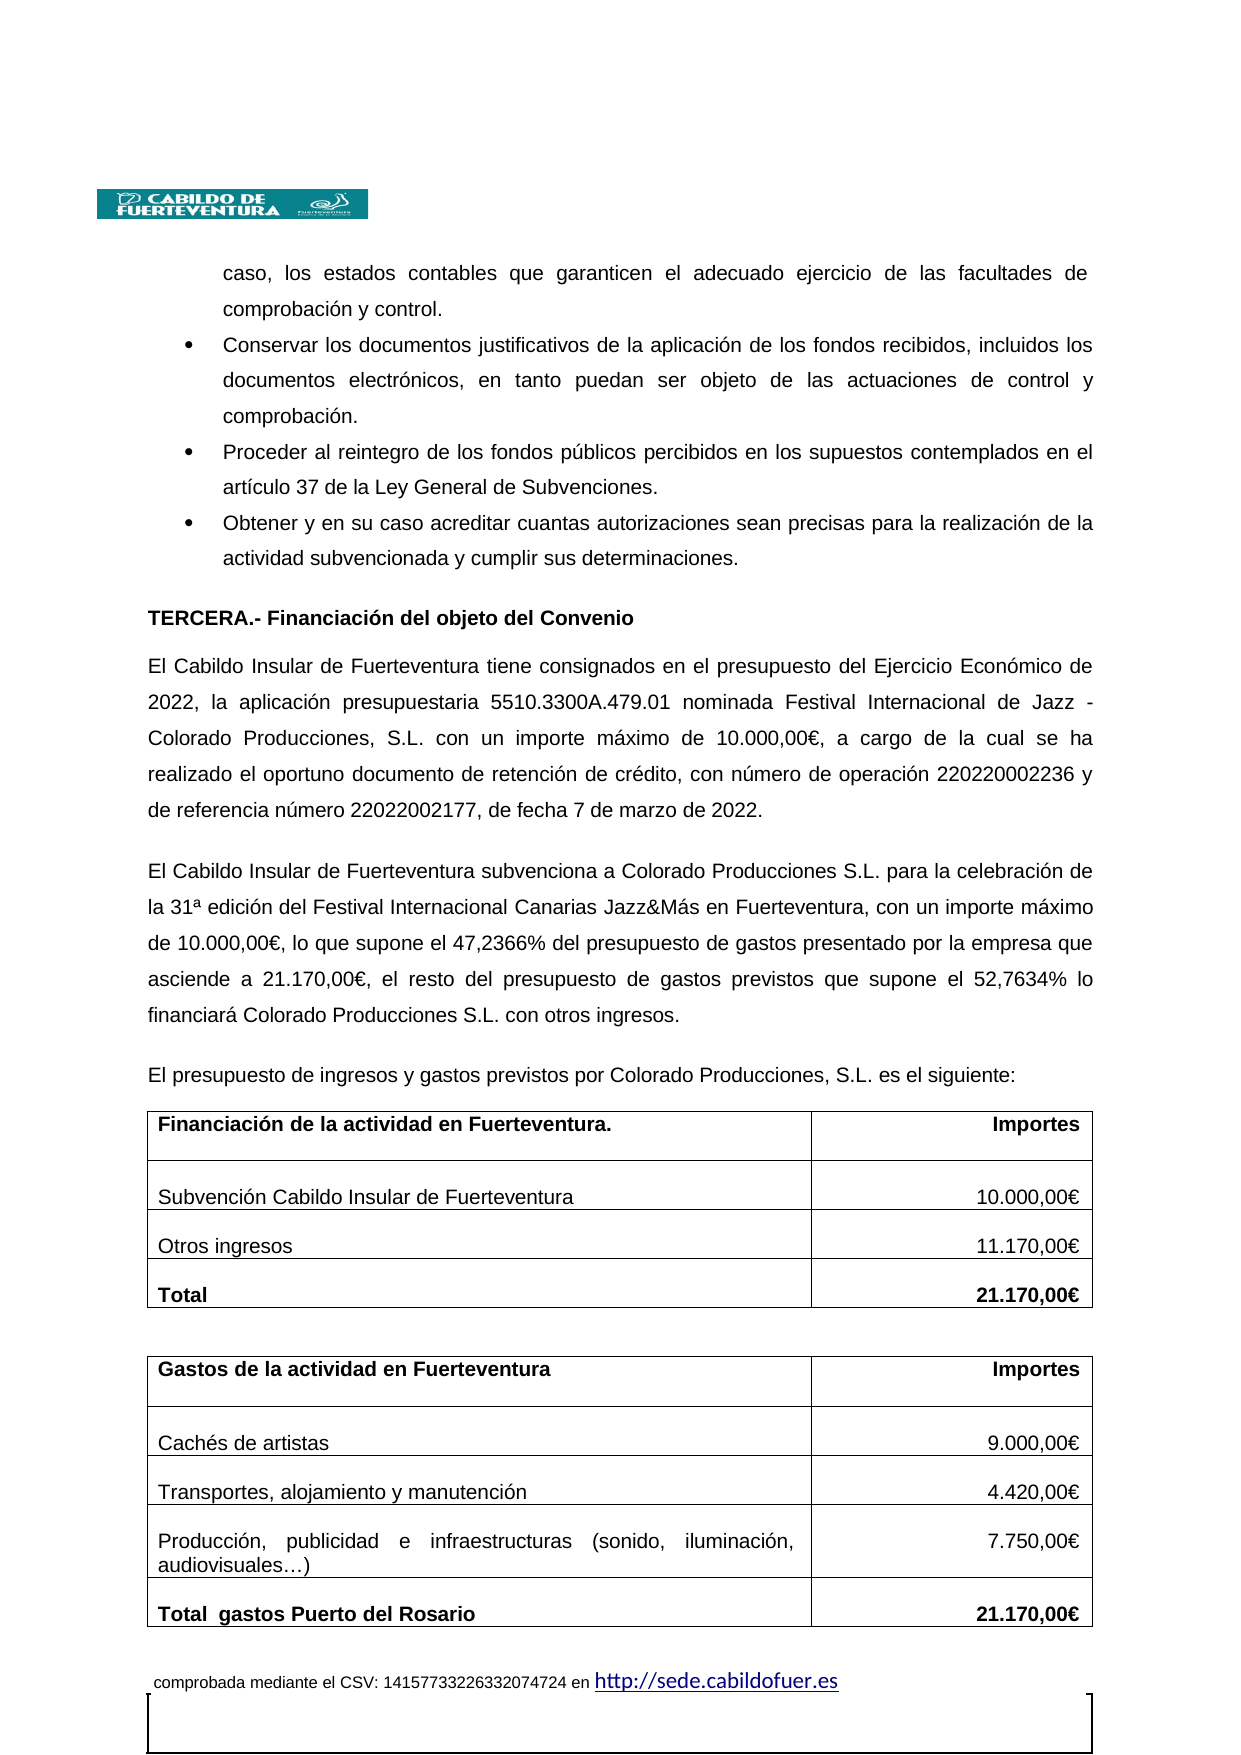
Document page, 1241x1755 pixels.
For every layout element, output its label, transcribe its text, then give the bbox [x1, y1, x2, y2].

table_cell 7.750,00€ [812, 1505, 1092, 1577]
table_cell Producción, publicidad e infraestructuras (sonido, iluminación, audiovisuales…) [148, 1505, 811, 1577]
text El presupuesto de ingresos y gastos previstos por Colorado Producciones, S.L. es el siguiente: [148, 1063, 1107, 1087]
table_header Gastos de la actividad en Fuerteventura [148, 1357, 811, 1406]
text caso, los estados contables que garanticen el adecuado ejercicio de las facultades de comprobación y control. [223, 260, 1093, 320]
table_cell 11.170,00€ [812, 1210, 1092, 1258]
table_cell 21.170,00€ [812, 1578, 1092, 1626]
table_cell Cachés de artistas [148, 1407, 811, 1455]
subtitle TERCERA.- Financiación del objeto del Convenio [148, 606, 1107, 630]
table_cell Total gastos Puerto del Rosario [148, 1578, 811, 1626]
table_cell Total [148, 1259, 811, 1307]
text El Cabildo Insular de Fuerteventura subvenciona a Colorado Producciones S.L. para la celebración de la 31ª edición del Festival Internacional Canarias Jazz&Más en Fuerteventura, con un importe máximo de 10.000,00€, lo que supone el 47,2366% del presupuesto de gastos presentado por la empresa que asciende a 21.170,00€, el resto del presupuesto de gastos previstos que supone el 52,7634% lo financiará Colorado Producciones S.L. con otros ingresos. [148, 858, 1093, 1027]
table_header Importes [812, 1357, 1092, 1406]
table_cell 4.420,00€ [812, 1456, 1092, 1504]
table_cell 21.170,00€ [812, 1259, 1092, 1307]
table_cell 9.000,00€ [812, 1407, 1092, 1455]
table_cell 10.000,00€ [812, 1161, 1092, 1209]
text El Cabildo Insular de Fuerteventura tiene consignados en el presupuesto del Ejercicio Económico de 2022, la aplicación presupuestaria 5510.3300A.479.01 nominada Festival Internacional de Jazz - Colorado Producciones, S.L. con un importe máximo de 10.000,00€, a cargo de la cual se ha realizado el oportuno documento de retención de crédito, con número de operación 220220002236 y de referencia número 22022002177, de fecha 7 de marzo de 2022. [148, 654, 1093, 822]
table_cell Transportes, alojamiento y manutención [148, 1456, 811, 1504]
list Proceder al reintegro de los fondos públicos percibidos en los supuestos contemplados en el artículo 37 de la Ley General de Subvenciones. [185, 439, 1093, 498]
table_header Importes [812, 1112, 1092, 1160]
table_cell Subvención Cabildo Insular de Fuerteventura [148, 1161, 811, 1209]
list Conservar los documentos justificativos de la aplicación de los fondos recibidos, incluidos los documentos electrónicos, en tanto puedan ser objeto de las actuaciones de control y comprobación. [185, 333, 1093, 427]
table_header Financiación de la actividad en Fuerteventura. [148, 1112, 811, 1160]
list Obtener y en su caso acreditar cuantas autorizaciones sean precisas para la realización de la actividad subvencionada y cumplir sus determinaciones. [185, 511, 1093, 570]
picture [97, 189, 369, 219]
table_cell Otros ingresos [148, 1210, 811, 1258]
